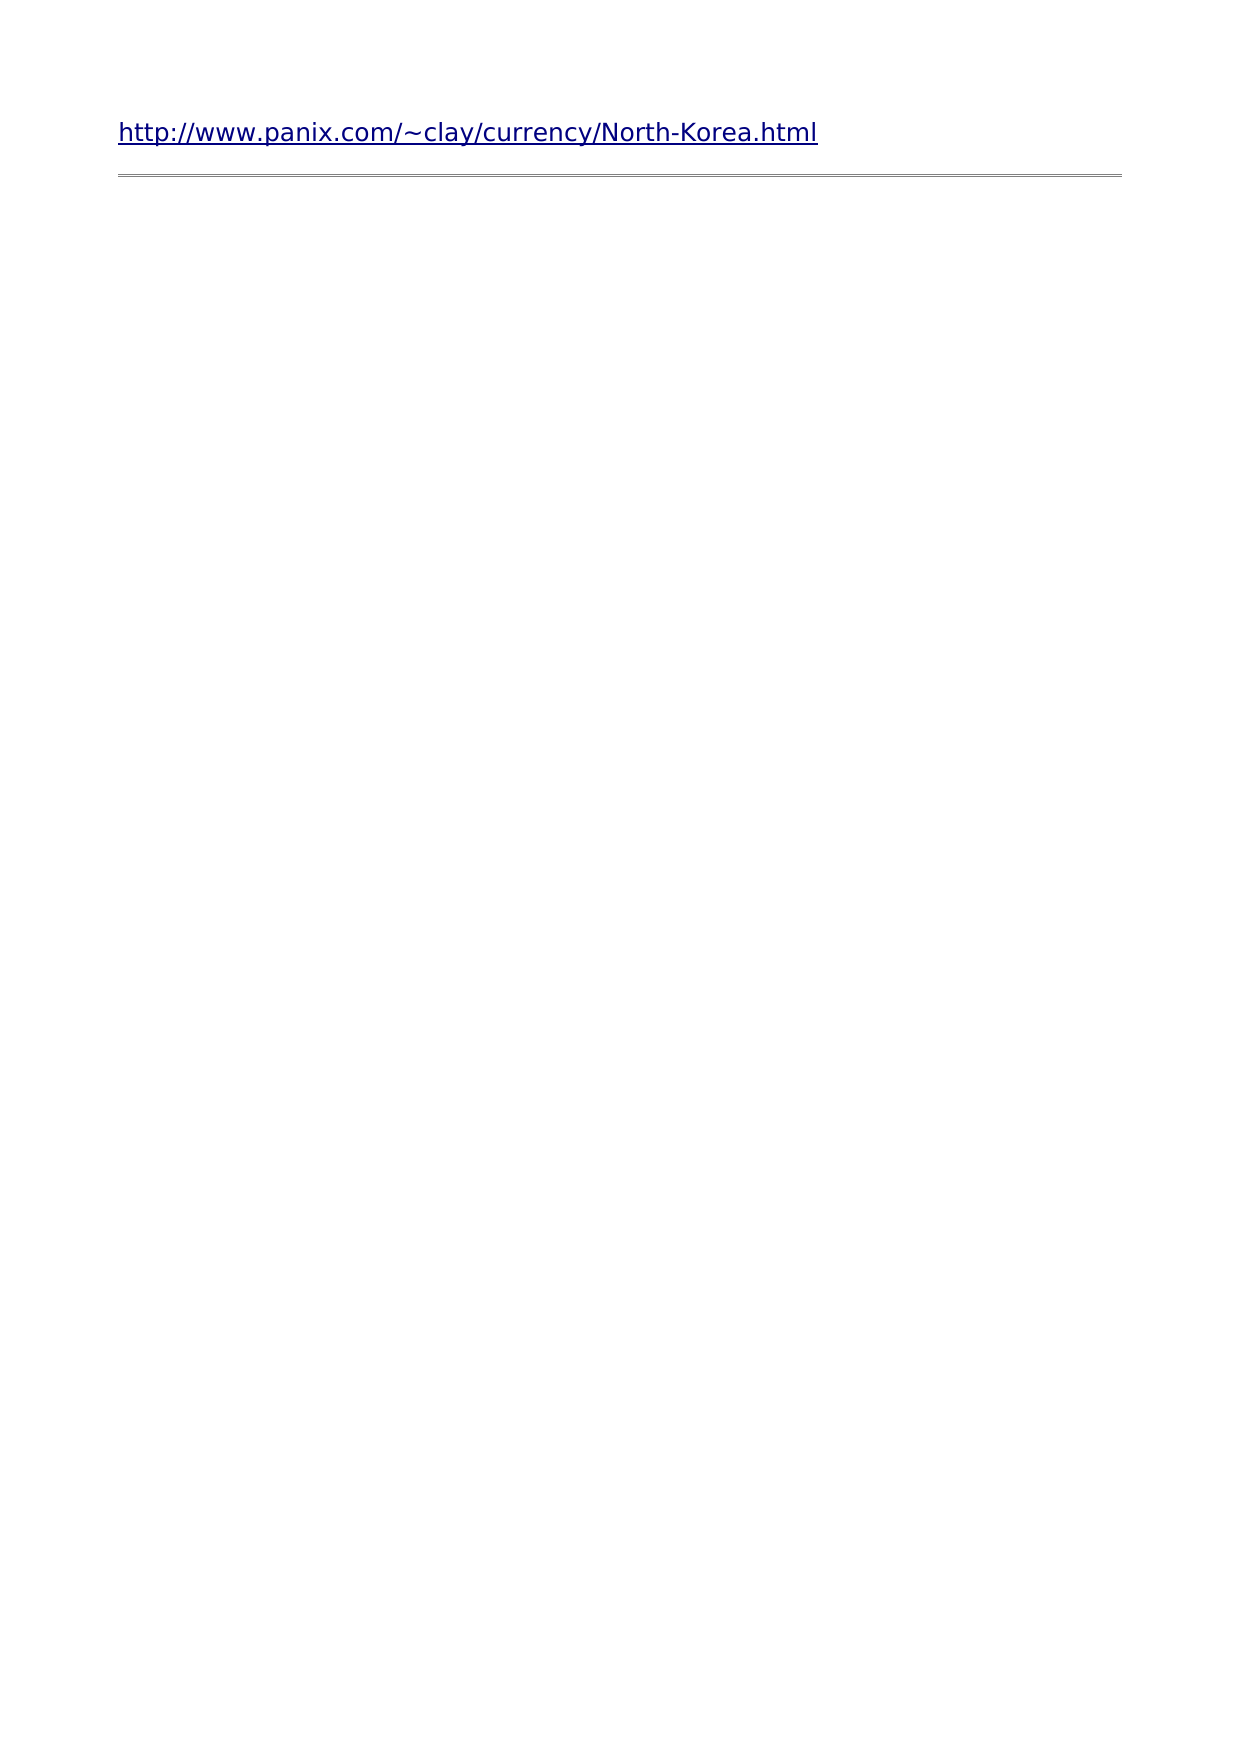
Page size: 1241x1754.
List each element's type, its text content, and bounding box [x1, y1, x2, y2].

text http://www.panix.com/~clay/currency/North-Korea.html﻿ [118, 118, 1122, 147]
